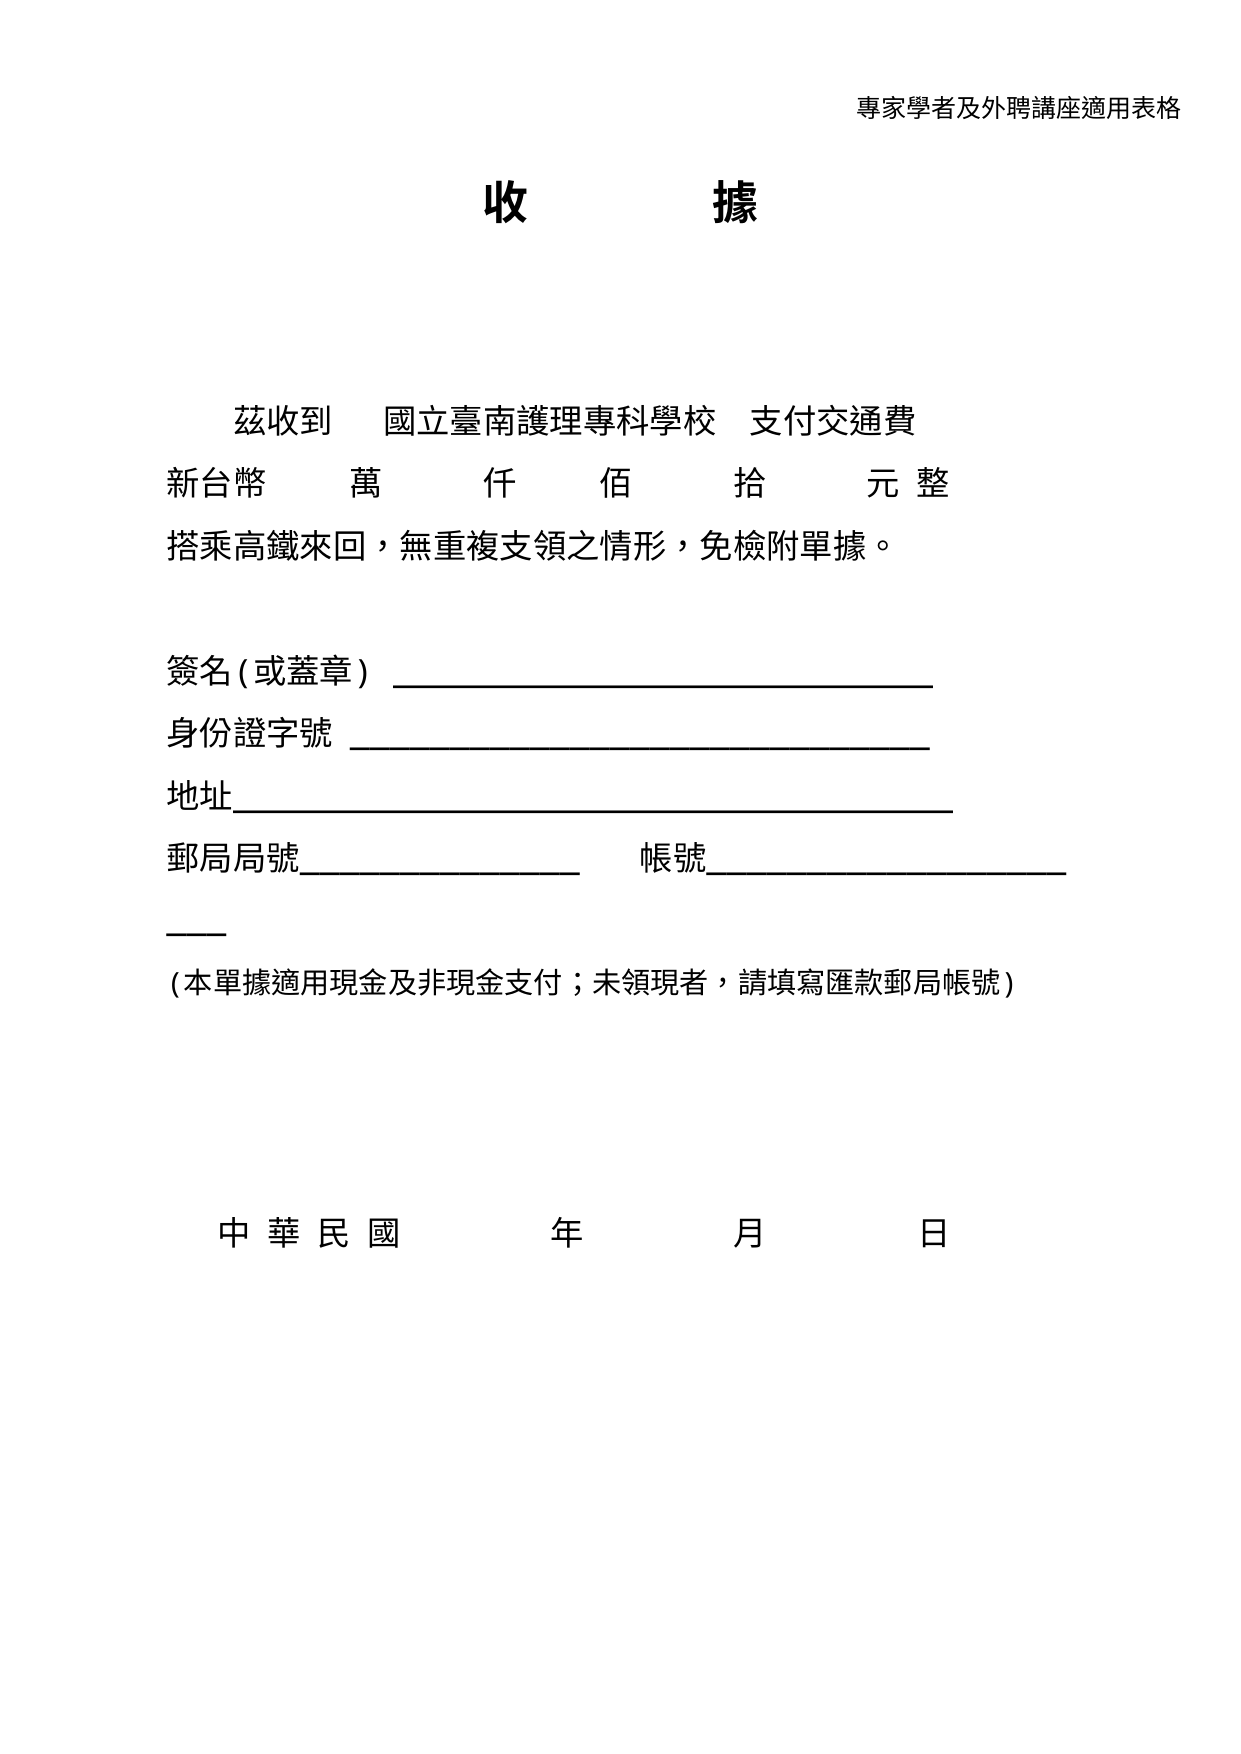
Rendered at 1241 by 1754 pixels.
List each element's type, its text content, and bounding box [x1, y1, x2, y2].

table_cell [166, 252, 1074, 377]
table_header 收 據 [166, 127, 1074, 252]
text 中 華 民 國 年 月 日 [2, 1189, 1181, 1252]
text 專家學者及外聘講座適用表格 [59, 64, 1181, 127]
table_cell 茲收到 國立臺南護理專科學校 支付交通費 新台幣 萬 仟 佰 拾 元 整 搭乘高鐵來回，無重複支領之情形，免檢附單據。 簽名(或蓋章) ___________________________ 身份證字號 _____________________________ 地址____________________________________ 郵局局號______________ 帳號_____________________ (本單據適用現金及非現金支付；未領現者，請填寫匯款郵局帳號) [166, 377, 1074, 1189]
